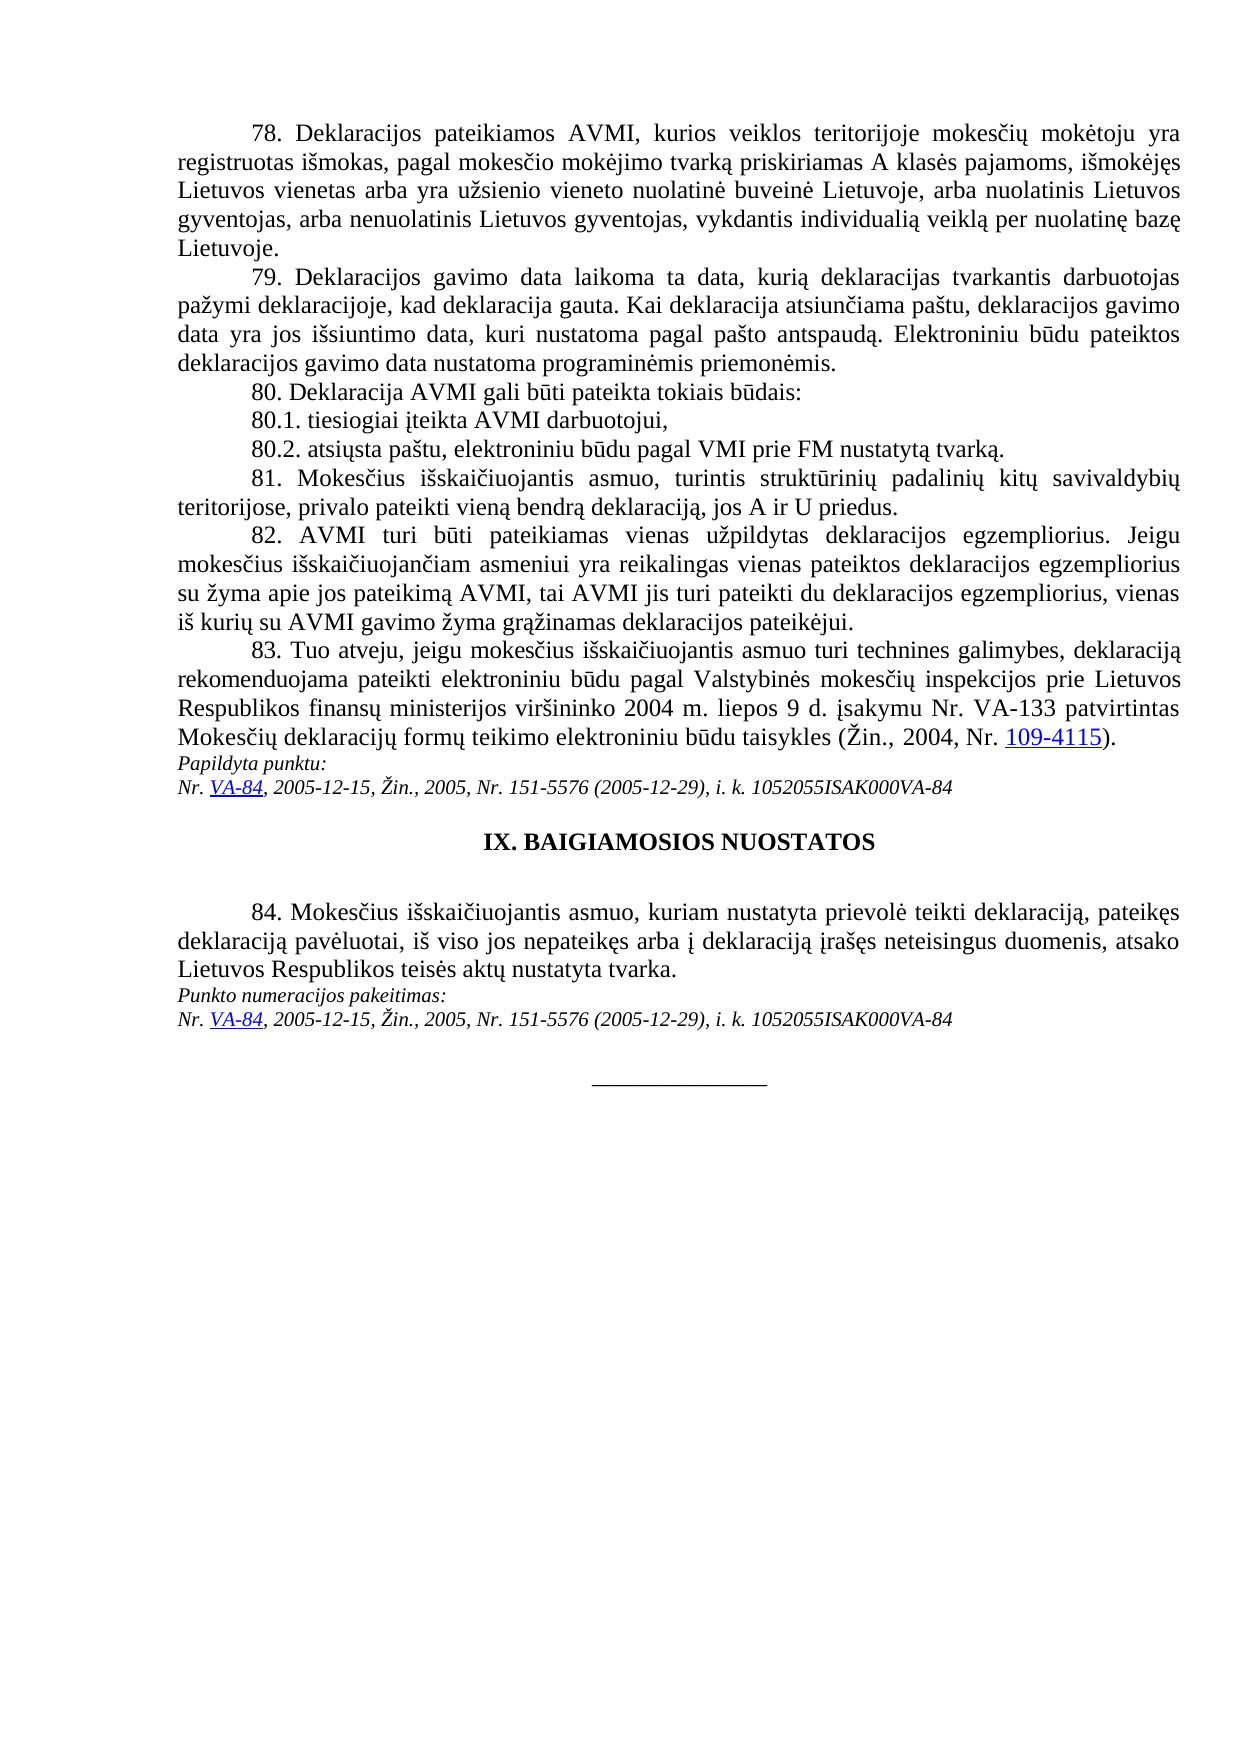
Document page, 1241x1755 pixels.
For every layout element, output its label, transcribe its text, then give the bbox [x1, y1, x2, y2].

text Nr. VA-84, 2005-12-15, Žin., 2005, Nr. 151-5576 (2005-12-29), i. k. 1052055ISAK000VA-84 [177, 775, 1181, 799]
text 84. Mokesčius išskaičiuojantis asmuo, kuriam nustatyta prievolė teikti deklaraciją, pateikęs deklaraciją pavėluotai, iš viso jos nepateikęs arba į deklaraciją įrašęs neteisingus duomenis, atsako Lietuvos Respublikos teisės aktų nustatyta tvarka. [177, 897, 1181, 983]
text 78. Deklaracijos pateikiamos AVMI, kurios veiklos teritorijoje mokesčių mokėtoju yra registruotas išmokas, pagal mokesčio mokėjimo tvarką priskiriamas A klasės pajamoms, išmokėjęs Lietuvos vienetas arba yra užsienio vieneto nuolatinė buveinė Lietuvoje, arba nuolatinis Lietuvos gyventojas, arba nenuolatinis Lietuvos gyventojas, vykdantis individualią veiklą per nuolatinę bazę Lietuvoje. [177, 118, 1181, 262]
text 80.1. tiesiogiai įteikta AVMI darbuotojui, [177, 406, 1181, 434]
text 83. Tuo atveju, jeigu mokesčius išskaičiuojantis asmuo turi technines galimybes, deklaraciją rekomenduojama pateikti elektroniniu būdu pagal Valstybinės mokesčių inspekcijos prie Lietuvos Respublikos finansų ministerijos viršininko 2004 m. liepos 9 d. įsakymu Nr. VA-133 patvirtintas Mokesčių deklaracijų formų teikimo elektroniniu būdu taisykles (Žin., 2004, Nr. 109-4115). [177, 636, 1181, 751]
text IX. BAIGIAMOSIOS NUOSTATOS [177, 827, 1181, 856]
text 82. AVMI turi būti pateikiamas vienas užpildytas deklaracijos egzempliorius. Jeigu mokesčius išskaičiuojančiam asmeniui yra reikalingas vienas pateiktos deklaracijos egzempliorius su žyma apie jos pateikimą AVMI, tai AVMI jis turi pateikti du deklaracijos egzempliorius, vienas iš kurių su AVMI gavimo žyma grąžinamas deklaracijos pateikėjui. [177, 521, 1181, 636]
text Papildyta punktu: [177, 751, 1181, 775]
text Punkto numeracijos pakeitimas: [177, 983, 1181, 1007]
text 80. Deklaracija AVMI gali būti pateikta tokiais būdais: [177, 377, 1181, 406]
text ______________ [177, 1060, 1181, 1089]
text 81. Mokesčius išskaičiuojantis asmuo, turintis struktūrinių padalinių kitų savivaldybių teritorijose, privalo pateikti vieną bendrą deklaraciją, jos A ir U priedus. [177, 463, 1181, 521]
text Nr. VA-84, 2005-12-15, Žin., 2005, Nr. 151-5576 (2005-12-29), i. k. 1052055ISAK000VA-84 [177, 1007, 1181, 1031]
text 80.2. atsiųsta paštu, elektroniniu būdu pagal VMI prie FM nustatytą tvarką. [177, 434, 1181, 463]
text 79. Deklaracijos gavimo data laikoma ta data, kurią deklaracijas tvarkantis darbuotojas pažymi deklaracijoje, kad deklaracija gauta. Kai deklaracija atsiunčiama paštu, deklaracijos gavimo data yra jos išsiuntimo data, kuri nustatoma pagal pašto antspaudą. Elektroniniu būdu pateiktos deklaracijos gavimo data nustatoma programinėmis priemonėmis. [177, 262, 1181, 377]
